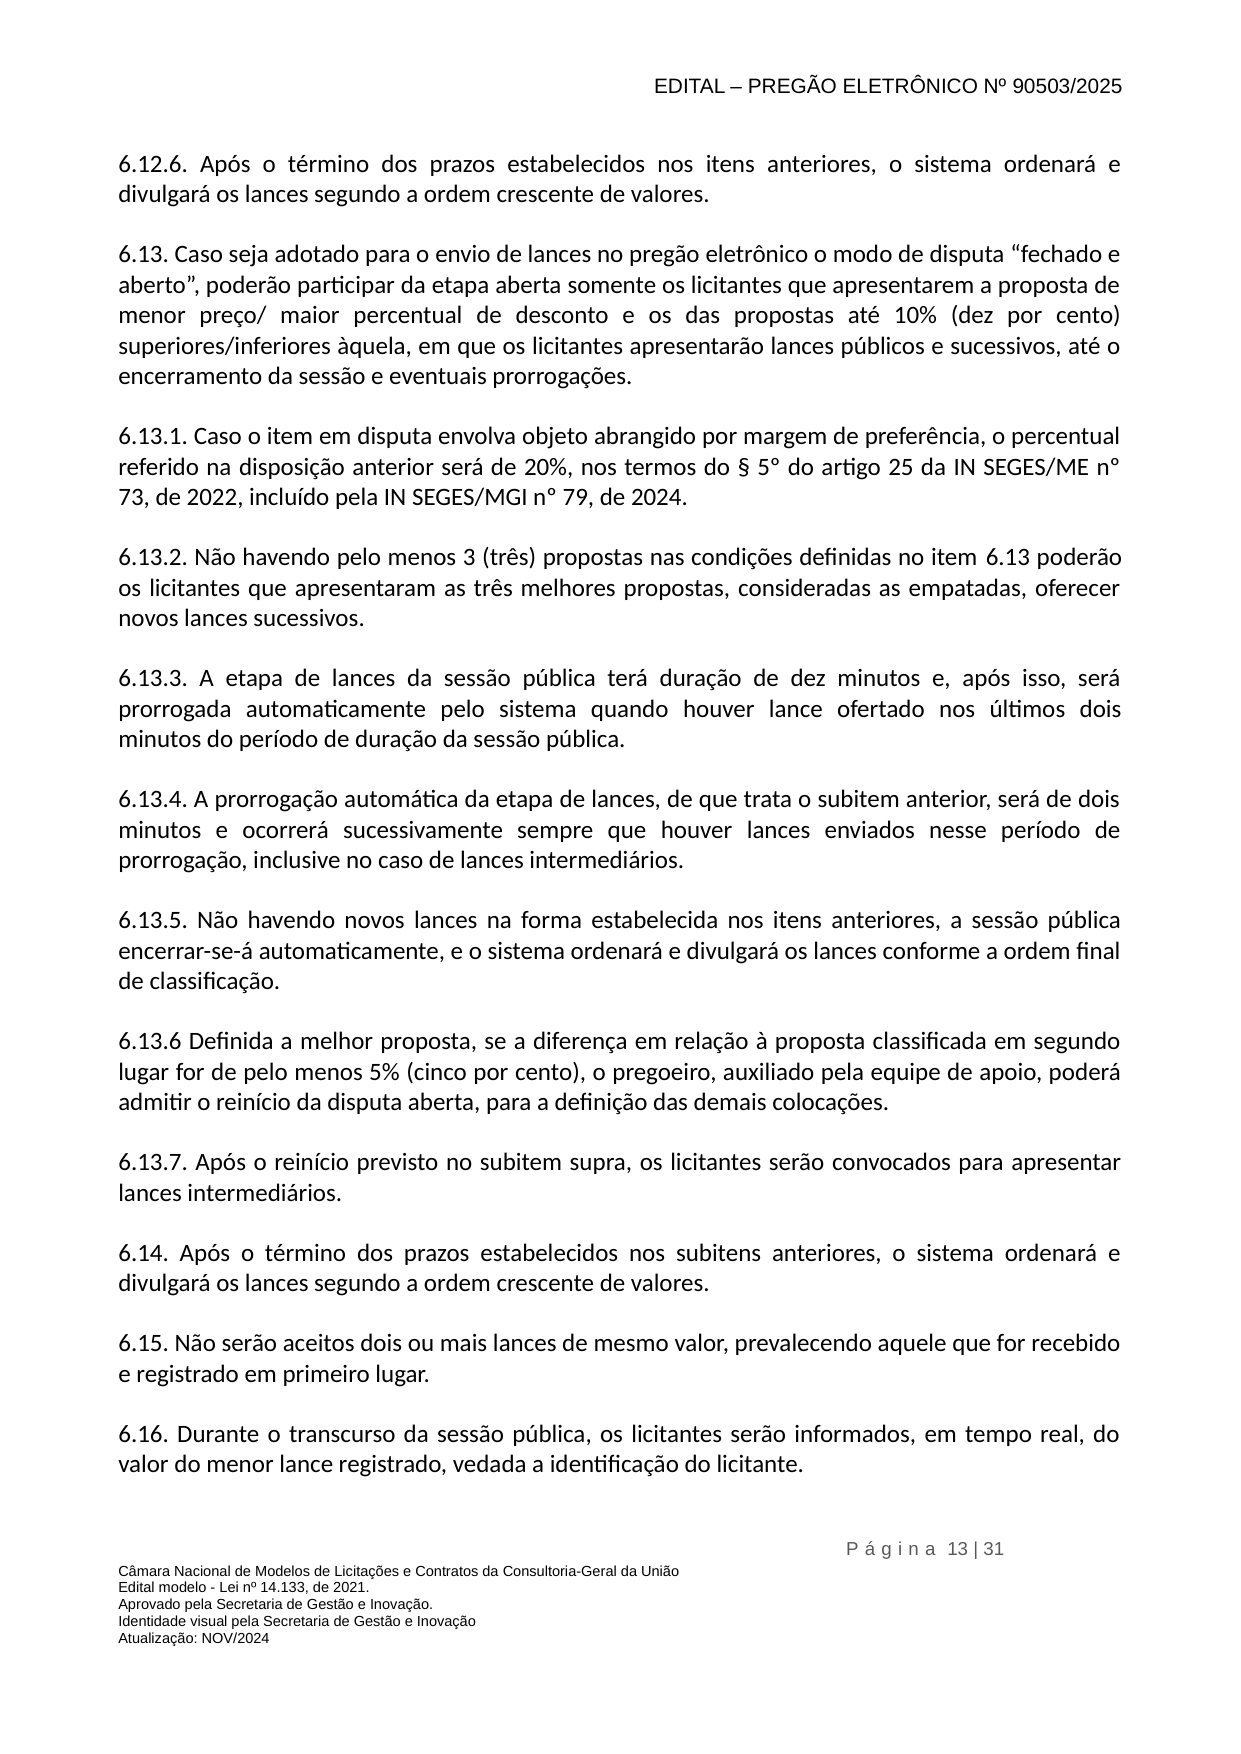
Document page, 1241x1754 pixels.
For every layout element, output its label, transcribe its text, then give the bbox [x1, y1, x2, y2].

text 6.13.3. A etapa de lances da sessão pública terá duração de dez minutos e, após isso, será prorrogada automaticamente pelo sistema quando houver lance ofertado nos últimos dois minutos do período de duração da sessão pública. [118, 662, 1122, 754]
text 6.14. Após o término dos prazos estabelecidos nos subitens anteriores, o sistema ordenará e divulgará os lances segundo a ordem crescente de valores. [118, 1237, 1122, 1298]
text 6.13. Caso seja adotado para o envio de lances no pregão eletrônico o modo de disputa “fechado e aberto”, poderão participar da etapa aberta somente os licitantes que apresentarem a proposta de menor preço/ maior percentual de desconto e os das propostas até 10% (dez por cento) superiores/inferiores àquela, em que os licitantes apresentarão lances públicos e sucessivos, até o encerramento da sessão e eventuais prorrogações. [118, 238, 1122, 391]
text 6.13.6 Definida a melhor proposta, se a diferença em relação à proposta classificada em segundo lugar for de pelo menos 5% (cinco por cento), o pregoeiro, auxiliado pela equipe de apoio, poderá admitir o reinício da disputa aberta, para a definição das demais colocações. [118, 1026, 1122, 1117]
text 6.13.1. Caso o item em disputa envolva objeto abrangido por margem de preferência, o percentual referido na disposição anterior será de 20%, nos termos do § 5º do artigo 25 da IN SEGES/ME nº 73, de 2022, incluído pela IN SEGES/MGI nº 79, de 2024. [118, 420, 1122, 512]
text 6.12.6. Após o término dos prazos estabelecidos nos itens anteriores, o sistema ordenará e divulgará os lances segundo a ordem crescente de valores. [118, 148, 1122, 209]
text 6.13.4. A prorrogação automática da etapa de lances, de que trata o subitem anterior, será de dois minutos e ocorrerá sucessivamente sempre que houver lances enviados nesse período de prorrogação, inclusive no caso de lances intermediários. [118, 783, 1122, 875]
text 6.16. Durante o transcurso da sessão pública, os licitantes serão informados, em tempo real, do valor do menor lance registrado, vedada a identificação do licitante. [118, 1418, 1122, 1479]
text 6.15. Não serão aceitos dois ou mais lances de mesmo valor, prevalecendo aquele que for recebido e registrado em primeiro lugar. [118, 1328, 1122, 1389]
text 6.13.7. Após o reinício previsto no subitem supra, os licitantes serão convocados para apresentar lances intermediários. [118, 1147, 1122, 1208]
text 6.13.5. Não havendo novos lances na forma estabelecida nos itens anteriores, a sessão pública encerrar-se-á automaticamente, e o sistema ordenará e divulgará os lances conforme a ordem final de classificação. [118, 904, 1122, 996]
text 6.13.2. Não havendo pelo menos 3 (três) propostas nas condições definidas no item 6.13 poderão os licitantes que apresentaram as três melhores propostas, consideradas as empatadas, oferecer novos lances sucessivos. [118, 541, 1122, 633]
